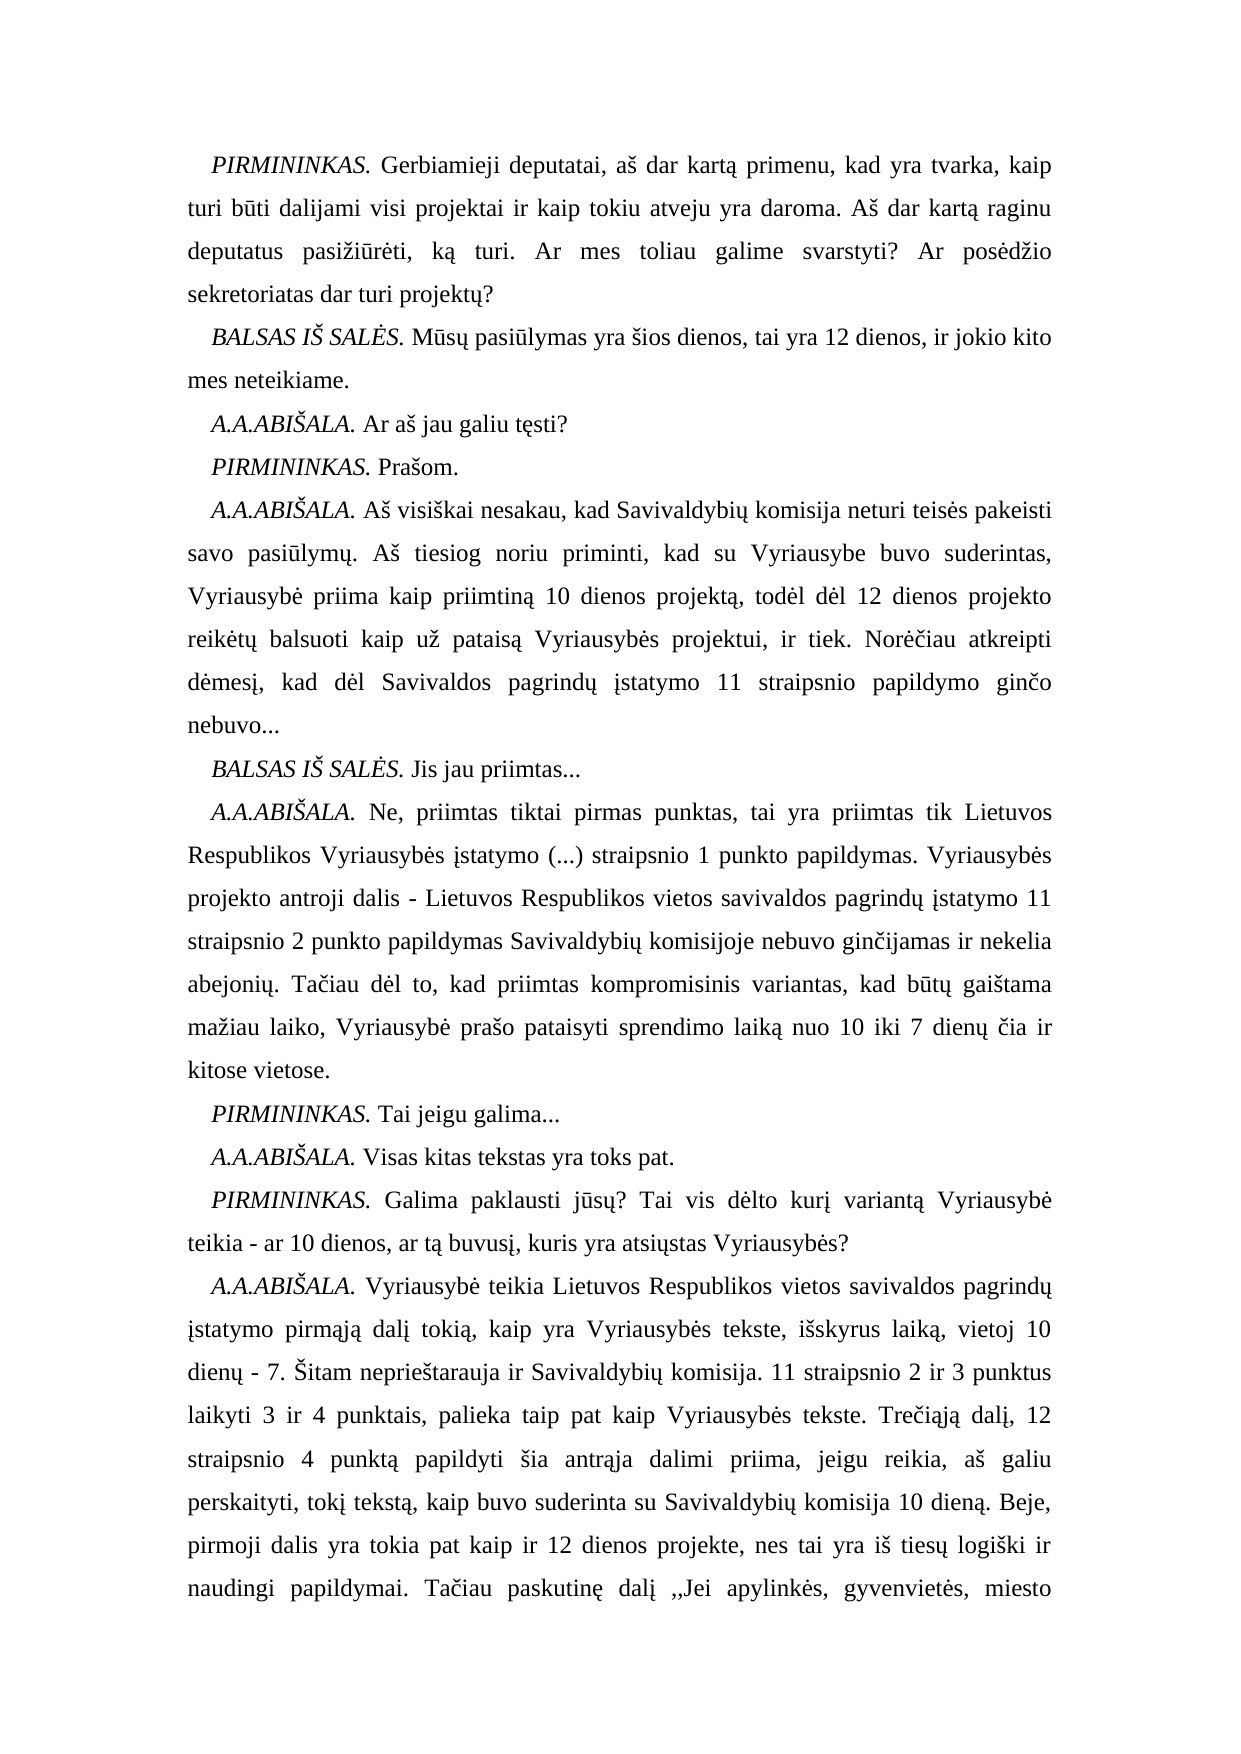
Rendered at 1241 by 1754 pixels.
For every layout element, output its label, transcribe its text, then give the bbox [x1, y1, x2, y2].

text A.A.ABIŠALA. Vyriausybė teikia Lietuvos Respublikos vietos savivaldos pagrindų įstatymo pirmąją dalį tokią, kaip yra Vyriausybės tekste, išskyrus laiką, vietoj 10 dienų - 7. Šitam neprieštarauja ir Savivaldybių komisija. 11 straipsnio 2 ir 3 punktus laikyti 3 ir 4 punktais, palieka taip pat kaip Vyriausybės tekste. Trečiąją dalį, 12 straipsnio 4 punktą papildyti šia antrąja dalimi priima, jeigu reikia, aš galiu perskaityti, tokį tekstą, kaip buvo suderinta su Savivaldybių komisija 10 dieną. Beje, pirmoji dalis yra tokia pat kaip ir 12 dienos projekte, nes tai yra iš tiesų logiški ir naudingi papildymai. Tačiau paskutinę dalį ,,Jei apylinkės, gyvenvietės, miesto [187, 1271, 1053, 1602]
text PIRMININKAS. Galima paklausti jūsų? Tai vis dėlto kurį variantą Vyriausybė teikia - ar 10 dienos, ar tą buvusį, kuris yra atsiųstas Vyriausybės? [187, 1185, 1053, 1257]
text PIRMININKAS. Tai jeigu galima... [187, 1099, 1053, 1127]
text A.A.ABIŠALA. Ne, priimtas tiktai pirmas punktas, tai yra priimtas tik Lietuvos Respublikos Vyriausybės įstatymo (...) straipsnio 1 punkto papildymas. Vyriausybės projekto antroji dalis - Lietuvos Respublikos vietos savivaldos pagrindų įstatymo 11 straipsnio 2 punkto papildymas Savivaldybių komisijoje nebuvo ginčijamas ir nekelia abejonių. Tačiau dėl to, kad priimtas kompromisinis variantas, kad būtų gaištama mažiau laiko, Vyriausybė prašo pataisyti sprendimo laiką nuo 10 iki 7 dienų čia ir kitose vietose. [187, 797, 1053, 1084]
text BALSAS IŠ SALĖS. Mūsų pasiūlymas yra šios dienos, tai yra 12 dienos, ir jokio kito mes neteikiame. [187, 322, 1053, 394]
text PIRMININKAS. Prašom. [187, 452, 1053, 481]
text PIRMININKAS. Gerbiamieji deputatai, aš dar kartą primenu, kad yra tvarka, kaip turi būti dalijami visi projektai ir kaip tokiu atveju yra daroma. Aš dar kartą raginu deputatus pasižiūrėti, ką turi. Ar mes toliau galime svarstyti? Ar posėdžio sekretoriatas dar turi projektų? [187, 150, 1053, 308]
text A.A.ABIŠALA. Ar aš jau galiu tęsti? [187, 409, 1053, 437]
text A.A.ABIŠALA. Visas kitas tekstas yra toks pat. [187, 1142, 1053, 1171]
text BALSAS IŠ SALĖS. Jis jau priimtas... [187, 754, 1053, 782]
text A.A.ABIŠALA. Aš visiškai nesakau, kad Savivaldybių komisija neturi teisės pakeisti savo pasiūlymų. Aš tiesiog noriu priminti, kad su Vyriausybe buvo suderintas, Vyriausybė priima kaip priimtiną 10 dienos projektą, todėl dėl 12 dienos projekto reikėtų balsuoti kaip už pataisą Vyriausybės projektui, ir tiek. Norėčiau atkreipti dėmesį, kad dėl Savivaldos pagrindų įstatymo 11 straipsnio papildymo ginčo nebuvo... [187, 495, 1053, 739]
